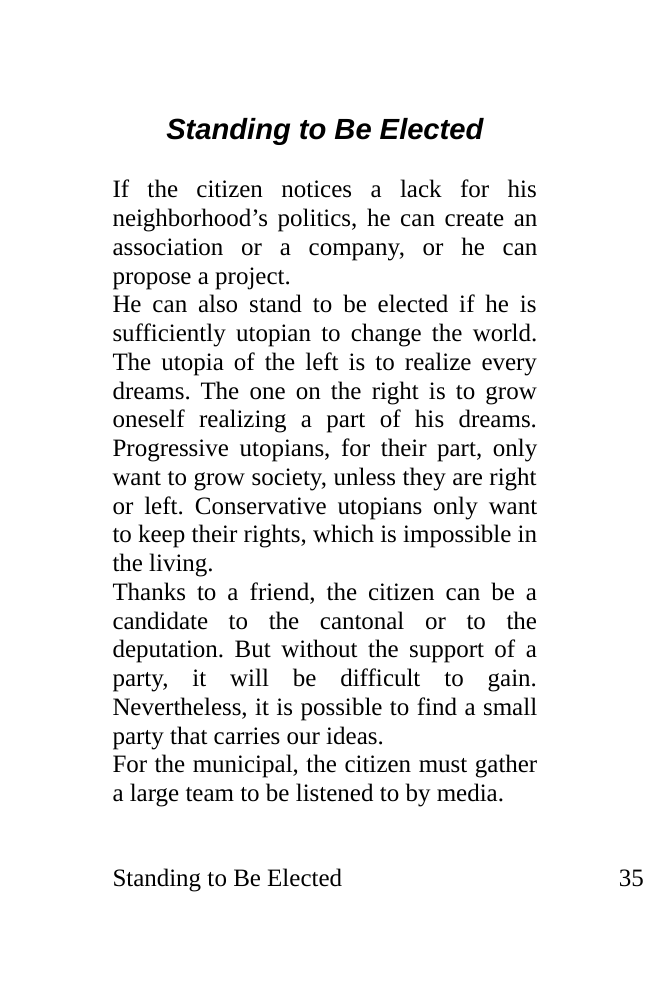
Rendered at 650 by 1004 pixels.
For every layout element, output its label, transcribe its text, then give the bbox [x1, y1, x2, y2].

text For the municipal, the citizen must gather a large team to be listened to by media. [112, 749, 537, 807]
subtitle Standing to Be Elected [112, 112, 537, 146]
text If the citizen notices a lack for his neighborhood’s politics, he can create an association or a company, or he can propose a project. [112, 146, 537, 289]
text He can also stand to be elected if he is sufficiently utopian to change the world. The utopia of the left is to realize every dreams. The one on the right is to grow oneself realizing a part of his dreams. Progressive utopians, for their part, only want to grow society, unless they are right or left. Conservative utopians only want to keep their rights, which is impossible in the living. [112, 289, 537, 577]
text Thanks to a friend, the citizen can be a candidate to the cantonal or to the deputation. But without the support of a party, it will be difficult to gain. Nevertheless, it is possible to find a small party that carries our ideas. [112, 577, 537, 749]
